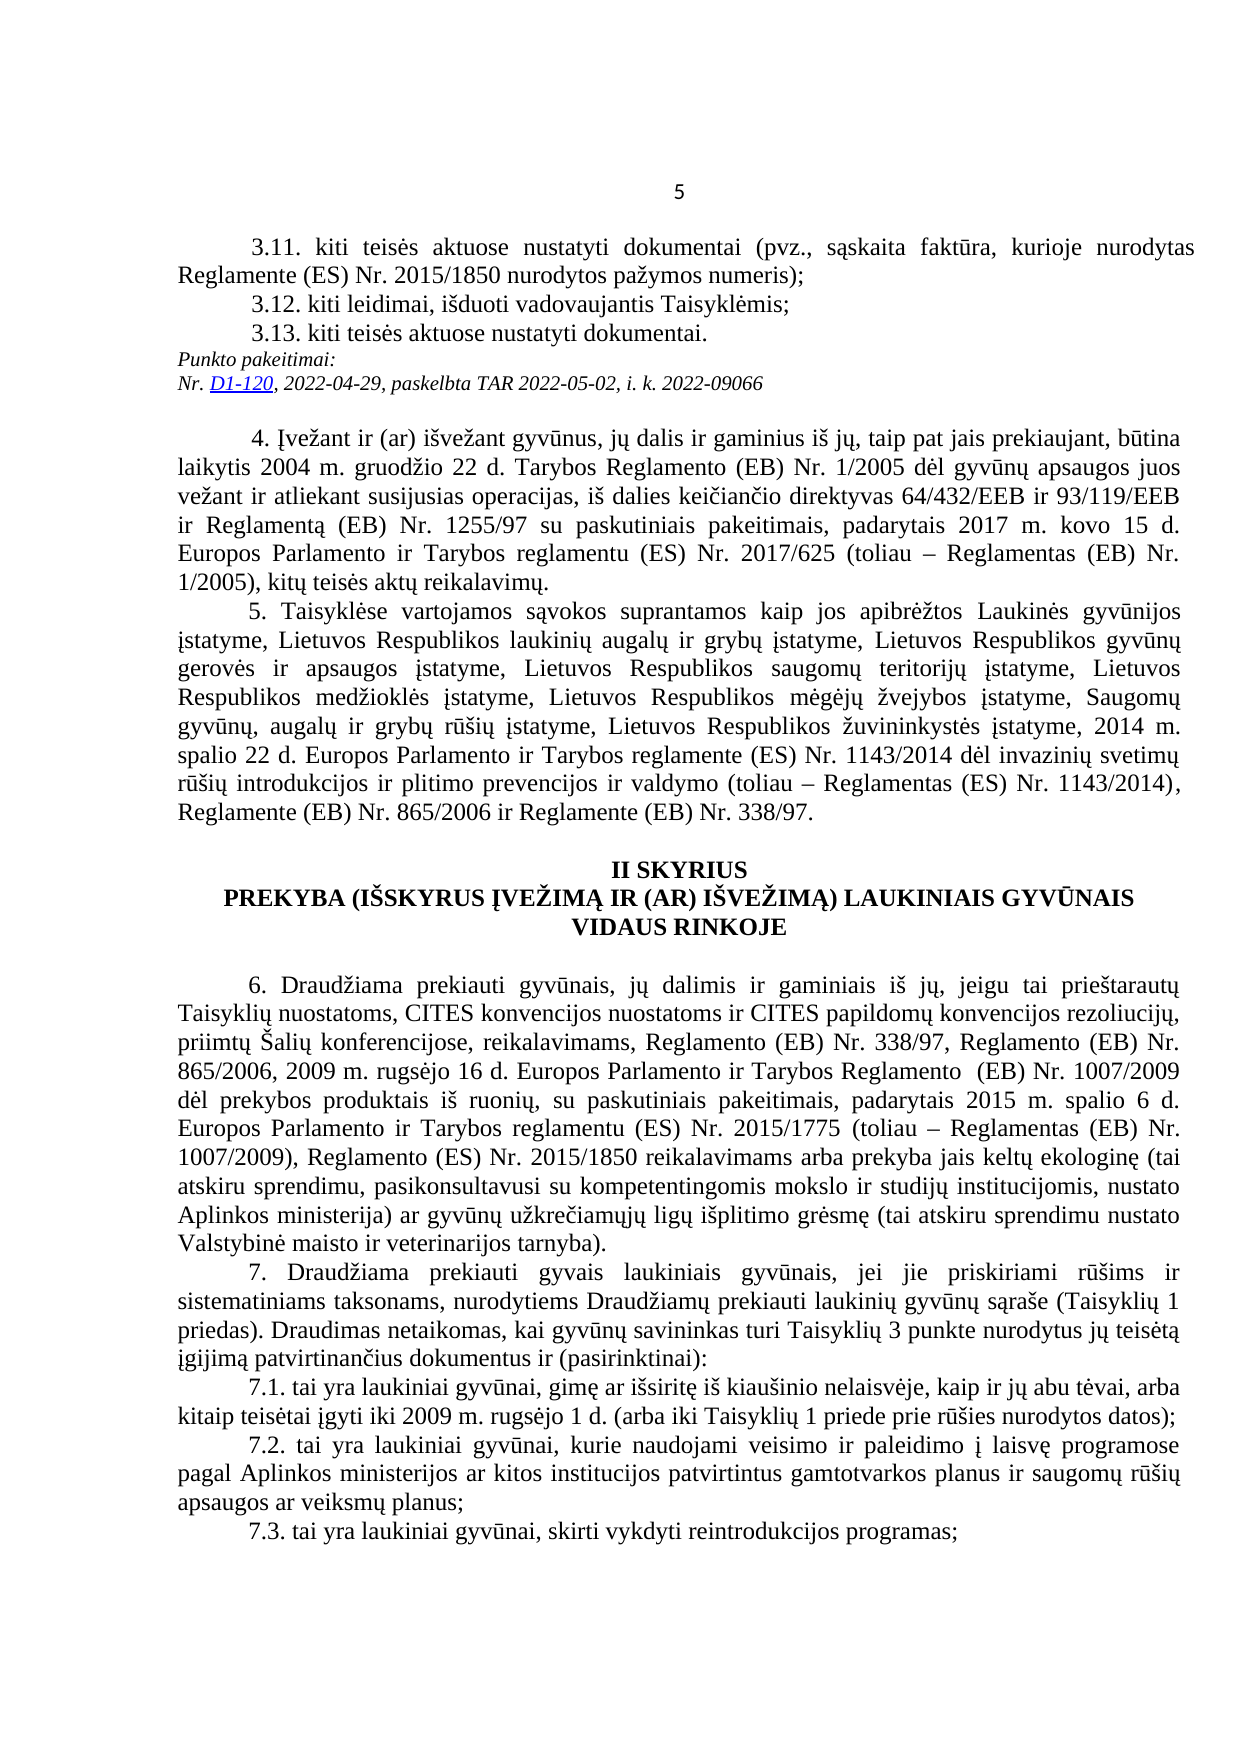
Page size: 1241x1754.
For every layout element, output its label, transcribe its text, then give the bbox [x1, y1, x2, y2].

text 7.2. tai yra laukiniai gyvūnai, kurie naudojami veisimo ir paleidimo į laisvę programose pagal Aplinkos ministerijos ar kitos institucijos patvirtintus gamtotvarkos planus ir saugomų rūšių apsaugos ar veiksmų planus; [177, 1430, 1181, 1516]
text 5. Taisyklėse vartojamos sąvokos suprantamos kaip jos apibrėžtos Laukinės gyvūnijos įstatyme, Lietuvos Respublikos laukinių augalų ir grybų įstatyme, Lietuvos Respublikos gyvūnų gerovės ir apsaugos įstatyme, Lietuvos Respublikos saugomų teritorijų įstatyme, Lietuvos Respublikos medžioklės įstatyme, Lietuvos Respublikos mėgėjų žvejybos įstatyme, Saugomų gyvūnų, augalų ir grybų rūšių įstatyme, Lietuvos Respublikos žuvininkystės įstatyme, 2014 m. spalio 22 d. Europos Parlamento ir Tarybos reglamente (ES) Nr. 1143/2014 dėl invazinių svetimų rūšių introdukcijos ir plitimo prevencijos ir valdymo (toliau – Reglamentas (ES) Nr. 1143/2014), Reglamente (EB) Nr. 865/2006 ir Reglamente (EB) Nr. 338/97. [177, 596, 1181, 826]
text 7.3. tai yra laukiniai gyvūnai, skirti vykdyti reintrodukcijos programas; [177, 1516, 1181, 1545]
text PREKYBA (IŠSKYRUS ĮVEŽIMĄ IR (AR) IŠVEŽIMĄ) LAUKINIAIS GYVŪNAIS VIDAUS RINKOJE [177, 883, 1181, 941]
text 6. Draudžiama prekiauti gyvūnais, jų dalimis ir gaminiais iš jų, jeigu tai prieštarautų Taisyklių nuostatoms, CITES konvencijos nuostatoms ir CITES papildomų konvencijos rezoliucijų, priimtų Šalių konferencijose, reikalavimams, Reglamento (EB) Nr. 338/97, Reglamento (EB) Nr. 865/2006, 2009 m. rugsėjo 16 d. Europos Parlamento ir Tarybos Reglamento (EB) Nr. 1007/2009 dėl prekybos produktais iš ruonių, su paskutiniais pakeitimais, padarytais 2015 m. spalio 6 d. Europos Parlamento ir Tarybos reglamentu (ES) Nr. 2015/1775 (toliau – Reglamentas (EB) Nr. 1007/2009), Reglamento (ES) Nr. 2015/1850 reikalavimams arba prekyba jais keltų ekologinę (tai atskiru sprendimu, pasikonsultavusi su kompetentingomis mokslo ir studijų institucijomis, nustato Aplinkos ministerija) ar gyvūnų užkrečiamųjų ligų išplitimo grėsmę (tai atskiru sprendimu nustato Valstybinė maisto ir veterinarijos tarnyba). [177, 970, 1181, 1257]
text II SKYRIUS [177, 855, 1181, 883]
text 3.13. kiti teisės aktuose nustatyti dokumentai. [177, 318, 1196, 347]
text 7. Draudžiama prekiauti gyvais laukiniais gyvūnais, jei jie priskiriami rūšims ir sistematiniams taksonams, nurodytiems Draudžiamų prekiauti laukinių gyvūnų sąraše (Taisyklių 1 priedas). Draudimas netaikomas, kai gyvūnų savininkas turi Taisyklių 3 punkte nurodytus jų teisėtą įgijimą patvirtinančius dokumentus ir (pasirinktinai): [177, 1257, 1181, 1372]
text 3.12. kiti leidimai, išduoti vadovaujantis Taisyklėmis; [177, 289, 1196, 318]
text Punkto pakeitimai: [177, 347, 1181, 371]
text 4. Įvežant ir (ar) išvežant gyvūnus, jų dalis ir gaminius iš jų, taip pat jais prekiaujant, būtina laikytis 2004 m. gruodžio 22 d. Tarybos Reglamento (EB) Nr. 1/2005 dėl gyvūnų apsaugos juos vežant ir atliekant susijusias operacijas, iš dalies keičiančio direktyvas 64/432/EEB ir 93/119/EEB ir Reglamentą (EB) Nr. 1255/97 su paskutiniais pakeitimais, padarytais 2017 m. kovo 15 d. Europos Parlamento ir Tarybos reglamentu (ES) Nr. 2017/625 (toliau – Reglamentas (EB) Nr. 1/2005), kitų teisės aktų reikalavimų. [177, 423, 1181, 596]
text 7.1. tai yra laukiniai gyvūnai, gimę ar išsiritę iš kiaušinio nelaisvėje, kaip ir jų abu tėvai, arba kitaip teisėtai įgyti iki 2009 m. rugsėjo 1 d. (arba iki Taisyklių 1 priede prie rūšies nurodytos datos); [177, 1372, 1181, 1430]
text 3.11. kiti teisės aktuose nustatyti dokumentai (pvz., sąskaita faktūra, kurioje nurodytas Reglamente (ES) Nr. 2015/1850 nurodytos pažymos numeris); [177, 232, 1196, 289]
text Nr. D1-120, 2022-04-29, paskelbta TAR 2022-05-02, i. k. 2022-09066 [177, 371, 1181, 395]
